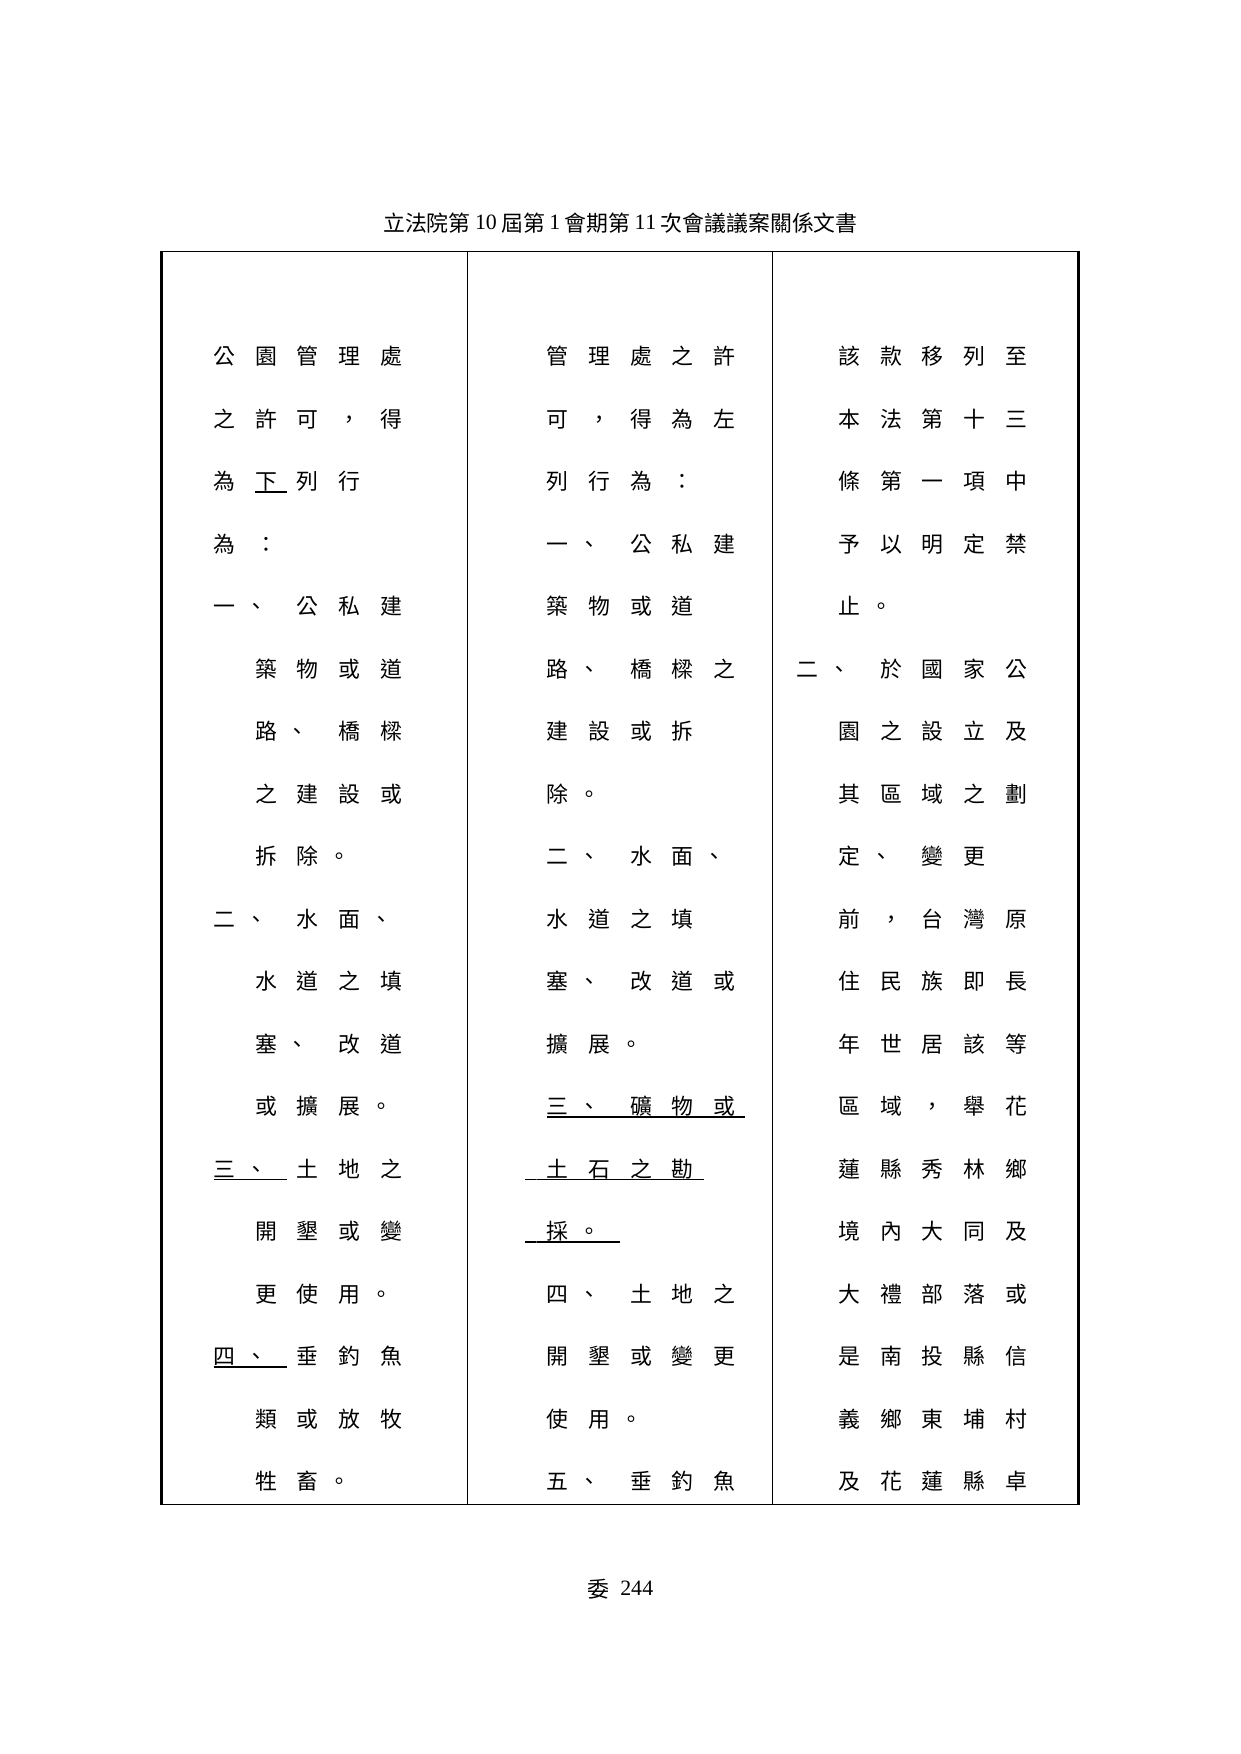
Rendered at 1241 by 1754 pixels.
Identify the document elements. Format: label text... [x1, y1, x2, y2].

table_cell 公園管理處之許可，得為下列行為： 一、公私建築物或道路、橋樑之建設或拆除。 二、水面、水道之填塞、改道或擴展。 三、土地之開墾或變更使用。 四、垂釣魚類或放牧牲畜。 [163, 252, 467, 1504]
table_cell 該款移列至本法第十三條第一項中予以明定禁止。 二、於國家公園之設立及其區域之劃定、變更前，台灣原住民族即長年世居該等區域，舉花蓮縣秀林鄉境內大同及大禮部落或是南投縣信義鄉東埔村及花蓮縣卓 [773, 252, 1077, 1504]
table_cell 管理處之許可，得為左列行為： 一、公私建築物或道路、橋樑之建設或拆除。 二、水面、水道之填塞、改道或擴展。 三、礦物或土石之勘採。 四、土地之開墾或變更使用。 五、垂釣魚 [468, 252, 772, 1504]
